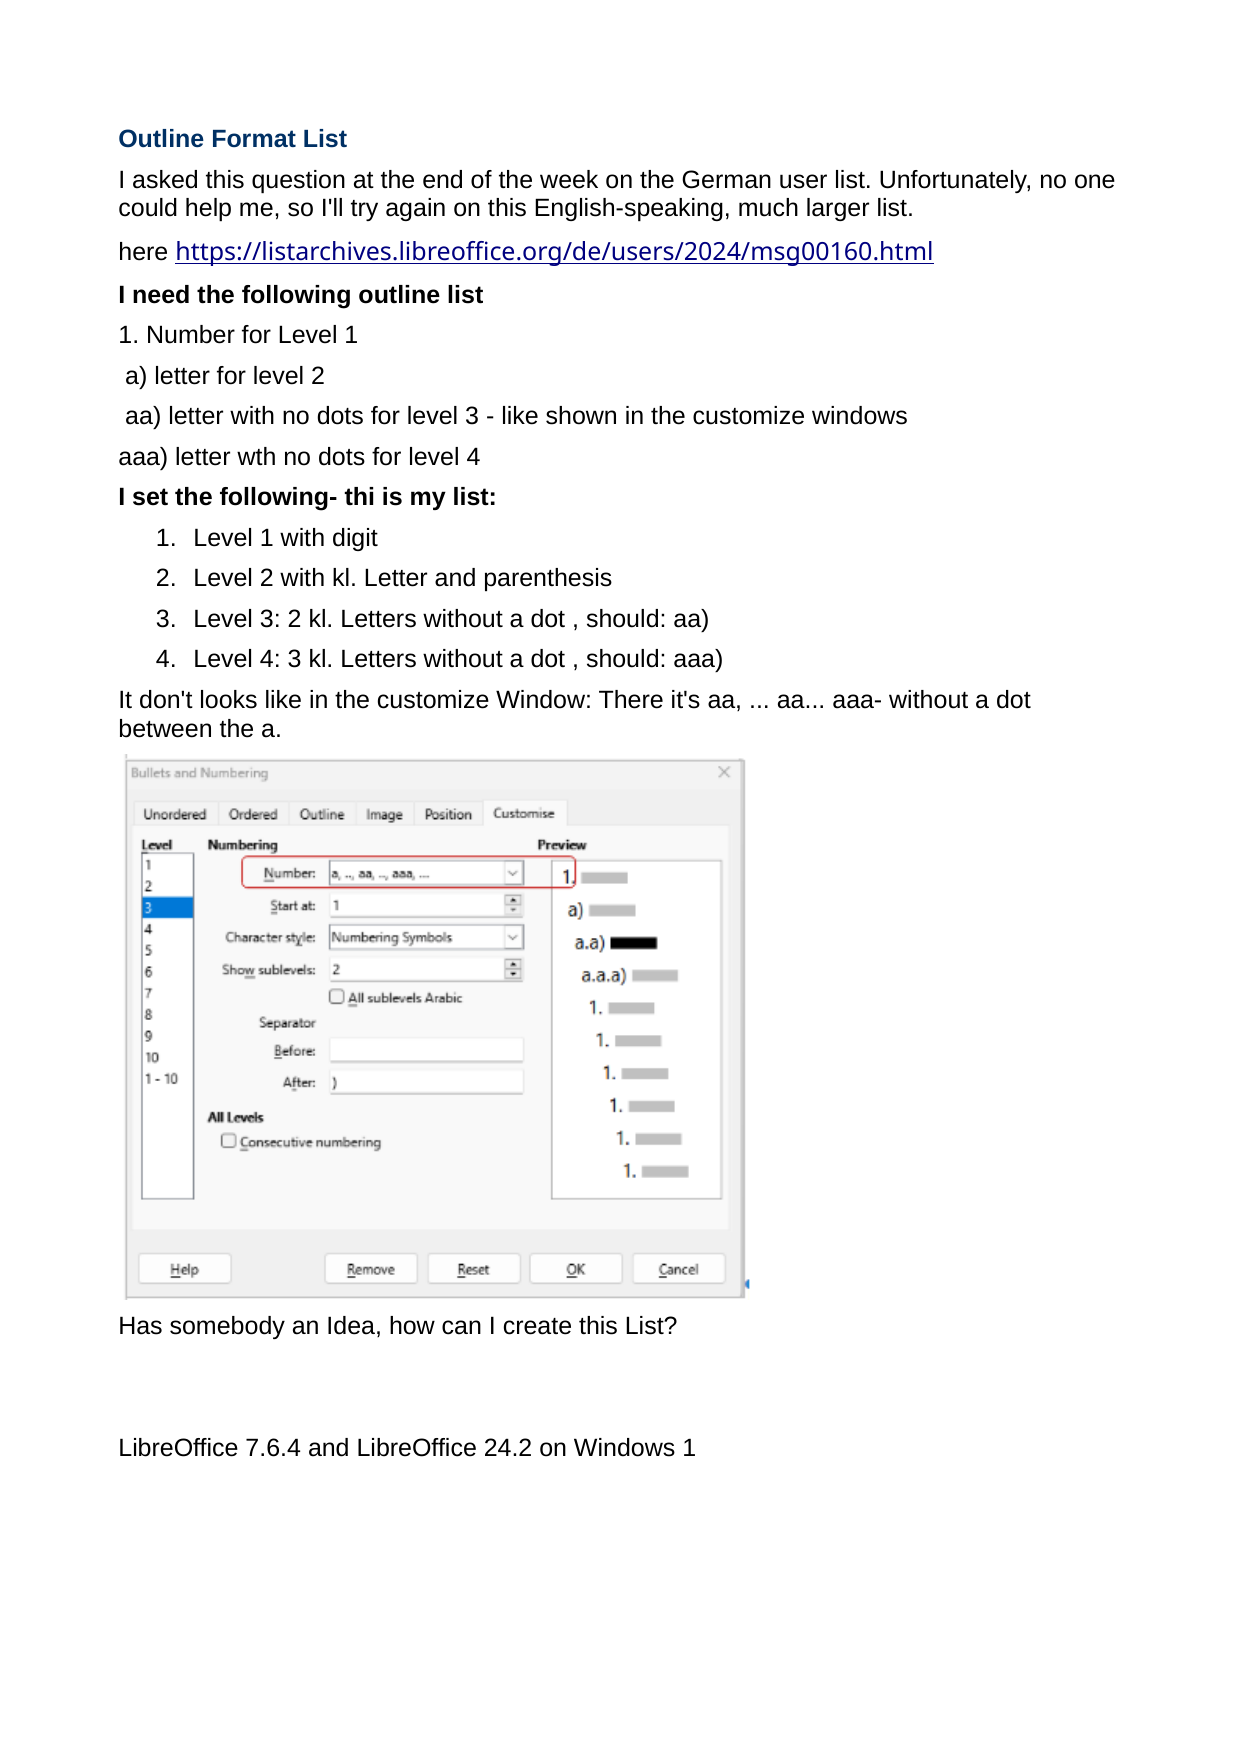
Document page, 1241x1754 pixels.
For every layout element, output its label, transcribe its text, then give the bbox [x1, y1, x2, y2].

text a) letter for level 2 [118, 361, 1122, 389]
text here https://listarchives.libreoffice.org/de/users/2024/msg00160.html [118, 234, 1122, 268]
text aaa) letter wth no dots for level 4 [118, 442, 1122, 471]
text I need the following outline list [118, 280, 1122, 308]
list Level 4: 3 kl. Letters without a dot , should: aaa) [156, 644, 1122, 673]
list Level 3: 2 kl. Letters without a dot , should: aa) [156, 604, 1122, 633]
subtitle Outline Format List [118, 124, 1122, 153]
text Has somebody an Idea, how can I create this List? [118, 1311, 1122, 1340]
text LibreOffice 7.6.4 and LibreOffice 24.2 on Windows 1 [118, 1433, 1122, 1462]
text It don't looks like in the customize Window: There it's aa, ... aa... aaa- without a dot between the a. [118, 685, 1122, 742]
list Level 2 with kl. Letter and parenthesis [156, 563, 1122, 592]
text I asked this question at the end of the week on the German user list. Unfortunately, no one could help me, so I'll try again on this English-speaking, much larger list. [118, 164, 1122, 222]
list Level 1 with digit [156, 523, 1122, 552]
text 1. Number for Level 1 [118, 320, 1122, 349]
text I set the following- thi is my list: [118, 482, 1122, 511]
text aa) letter with no dots for level 3 - like shown in the customize windows [118, 401, 1122, 430]
picture [118, 754, 750, 1300]
